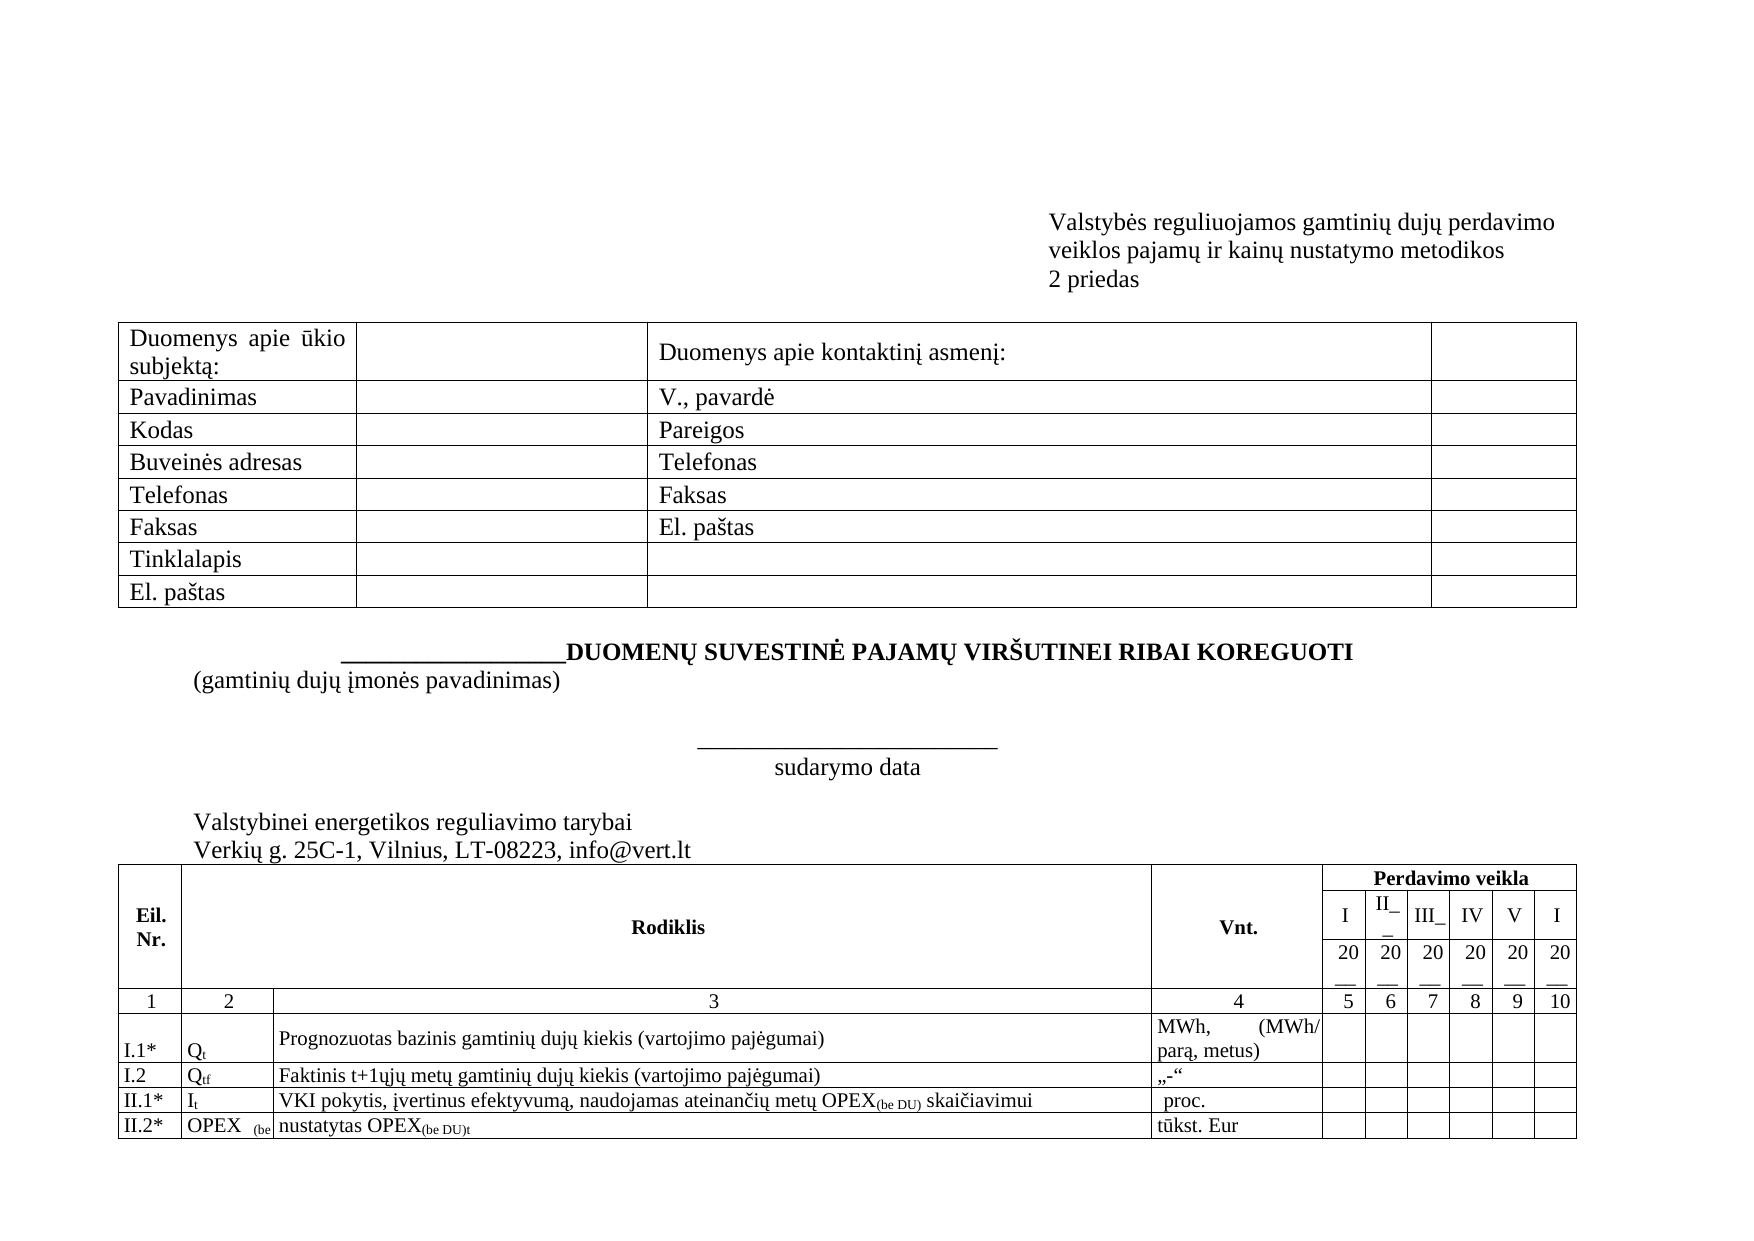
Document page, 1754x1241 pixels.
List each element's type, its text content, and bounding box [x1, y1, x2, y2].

table_cell [357, 479, 647, 510]
table_header Duomenys apie kontaktinį asmenį: [648, 323, 1431, 380]
table_cell „-“ [1152, 1063, 1322, 1087]
table_cell It [182, 1088, 273, 1112]
table_cell [1535, 1113, 1576, 1137]
text __________________DUOMENŲ SUVESTINĖ PAJAMŲ VIRŠUTINEI RIBAI KOREGUOTI [118, 637, 1577, 666]
table_cell 9 [1493, 989, 1534, 1013]
table_cell [357, 543, 647, 574]
table_cell Buveinės adresas [119, 446, 356, 477]
table_cell [1535, 1014, 1576, 1062]
text sudarymo data [118, 752, 1577, 781]
table_cell I [1323, 891, 1365, 939]
table_cell Tinklalapis [119, 543, 356, 574]
table_cell 8 [1450, 989, 1492, 1013]
table_cell Qtf [182, 1063, 273, 1087]
table_cell [1432, 414, 1576, 445]
table_cell III_ [1408, 891, 1449, 939]
table_cell [357, 446, 647, 477]
table_cell [1432, 479, 1576, 510]
table_cell I.2 [119, 1063, 181, 1087]
table_cell II__ [1366, 891, 1407, 939]
text Verkių g. 25C-1, Vilnius, LT-08223, info@vert.lt [118, 836, 1577, 864]
table_cell Kodas [119, 414, 356, 445]
table_cell 10 [1535, 989, 1576, 1013]
table_cell [1493, 1063, 1534, 1087]
table_cell Pavadinimas [119, 381, 356, 413]
table_cell 20__ [1323, 940, 1365, 988]
table_cell II.1* [119, 1088, 181, 1112]
table_cell [1323, 1014, 1365, 1062]
table_cell 20__ [1535, 940, 1576, 988]
table_cell 20__ [1450, 940, 1492, 988]
table_cell 2 [182, 989, 273, 1013]
table_cell El. paštas [119, 576, 356, 607]
table_cell 5 [1323, 989, 1365, 1013]
table_header Rodiklis [182, 865, 1151, 988]
table_header Duomenys apie ūkio subjektą: [119, 323, 356, 380]
table_cell [1366, 1113, 1407, 1137]
table_cell [648, 543, 1431, 574]
table_cell V [1493, 891, 1534, 939]
table_cell I.1* [119, 1014, 181, 1062]
table_cell II.2* [119, 1113, 181, 1137]
table_cell [1408, 1014, 1449, 1062]
table_header Vnt. [1152, 865, 1322, 988]
text ________________________ [118, 723, 1577, 752]
table_cell Qt [182, 1014, 273, 1062]
table_cell [1493, 1113, 1534, 1137]
table_cell [357, 414, 647, 445]
table_cell [1408, 1113, 1449, 1137]
table_cell 7 [1408, 989, 1449, 1013]
table_cell 20__ [1493, 940, 1534, 988]
table_cell nustatytas OPEX(be DU)t [274, 1113, 1151, 1137]
table_cell IV [1450, 891, 1492, 939]
table_cell [1432, 446, 1576, 477]
table_cell [1323, 1063, 1365, 1087]
table_cell 20__ [1408, 940, 1449, 988]
text 2 priedas [1048, 264, 1577, 293]
text Valstybinei energetikos reguliavimo tarybai [118, 807, 1577, 836]
table_cell VKI pokytis, įvertinus efektyvumą, naudojamas ateinančių metų OPEX(be DU) skaičiavimui [274, 1088, 1151, 1112]
table_cell Prognozuotas bazinis gamtinių dujų kiekis (vartojimo pajėgumai) [274, 1014, 1151, 1062]
table_cell [1408, 1063, 1449, 1087]
table_cell MWh, (MWh/ parą, metus) [1152, 1014, 1322, 1062]
table_cell Telefonas [119, 479, 356, 510]
table_cell [1450, 1088, 1492, 1112]
table_cell [1535, 1088, 1576, 1112]
table_cell 3 [274, 989, 1151, 1013]
text veiklos pajamų ir kainų nustatymo metodikos [1048, 235, 1577, 264]
table_cell 1 [119, 989, 181, 1013]
text (gamtinių dujų įmonės pavadinimas) [118, 666, 1577, 694]
table_cell Pareigos [648, 414, 1431, 445]
table_header [1432, 323, 1576, 380]
table_cell Faksas [119, 511, 356, 542]
table_cell [1323, 1113, 1365, 1137]
table_cell 20__ [1366, 940, 1407, 988]
table_cell 4 [1152, 989, 1322, 1013]
table_cell proc. [1152, 1088, 1322, 1112]
table_cell Faksas [648, 479, 1431, 510]
table_cell [1450, 1113, 1492, 1137]
table_header Perdavimo veikla [1323, 865, 1576, 889]
table_cell [1432, 511, 1576, 542]
table_cell [1408, 1088, 1449, 1112]
table_cell [1366, 1014, 1407, 1062]
table_cell tūkst. Eur [1152, 1113, 1322, 1137]
table_cell [1535, 1063, 1576, 1087]
table_cell [648, 576, 1431, 607]
table_cell I [1535, 891, 1576, 939]
table_cell OPEX (be [182, 1113, 273, 1137]
table_cell [1366, 1063, 1407, 1087]
table_cell [1450, 1014, 1492, 1062]
table_cell [357, 381, 647, 413]
table_cell El. paštas [648, 511, 1431, 542]
table_cell [357, 576, 647, 607]
table_cell [1493, 1014, 1534, 1062]
table_cell Faktinis t+1ųjų metų gamtinių dujų kiekis (vartojimo pajėgumai) [274, 1063, 1151, 1087]
table_cell Telefonas [648, 446, 1431, 477]
table_header [357, 323, 647, 380]
text Valstybės reguliuojamos gamtinių dujų perdavimo [1048, 207, 1577, 235]
table_cell [1366, 1088, 1407, 1112]
table_cell [1450, 1063, 1492, 1087]
table_cell [357, 511, 647, 542]
table_cell [1323, 1088, 1365, 1112]
table_header Eil. Nr. [119, 865, 181, 988]
table_cell [1432, 576, 1576, 607]
table_cell V., pavardė [648, 381, 1431, 413]
table_cell [1493, 1088, 1534, 1112]
table_cell 6 [1366, 989, 1407, 1013]
table_cell [1432, 543, 1576, 574]
table_cell [1432, 381, 1576, 413]
